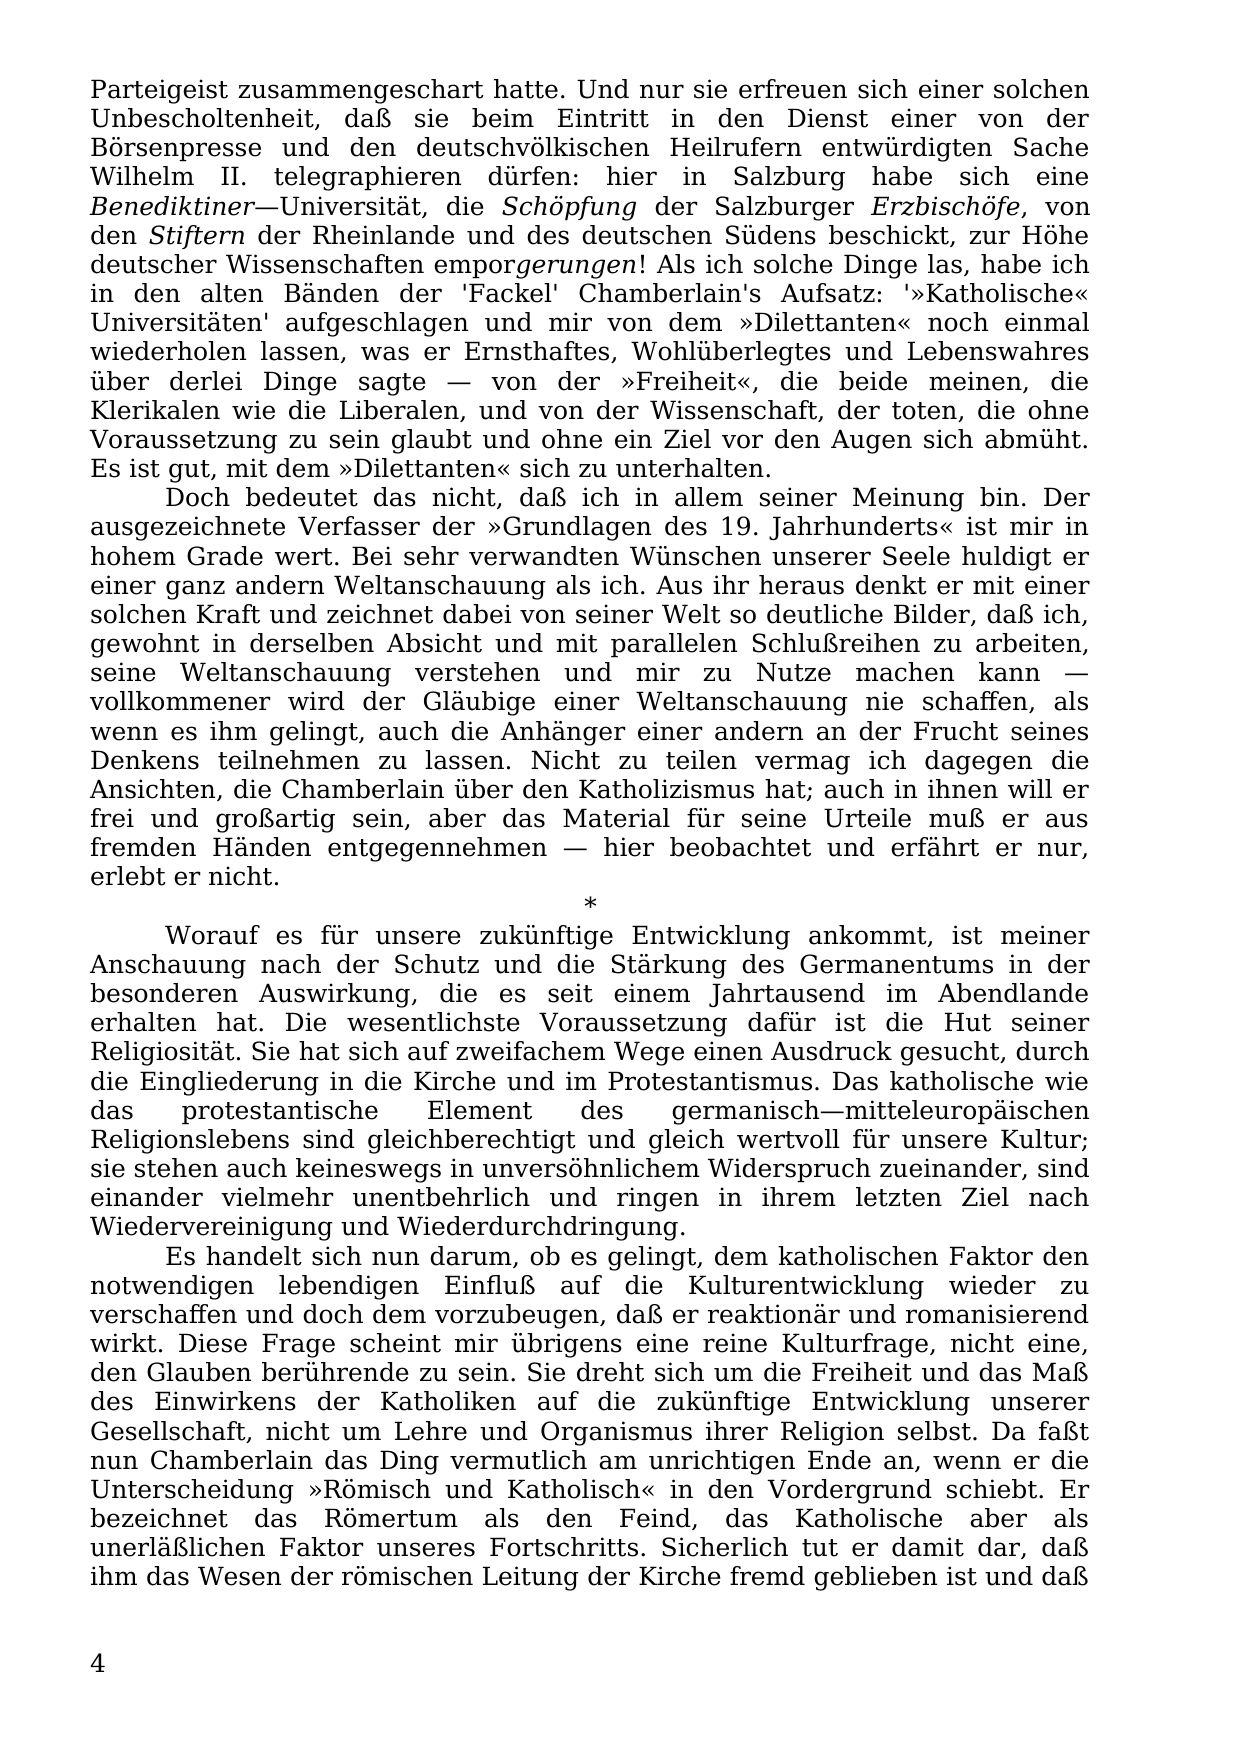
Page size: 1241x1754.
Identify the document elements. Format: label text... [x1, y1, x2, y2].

text Parteigeist zusammengeschart hatte. Und nur sie erfreuen sich einer solchen Unbescholtenheit, daß sie beim Eintritt in den Dienst einer von der Börsenpresse und den deutschvölkischen Heilrufern entwürdigten Sache Wilhelm II. telegraphieren dürfen: hier in Salzburg habe sich eine Benediktiner—Universität, die Schöpfung der Salzburger Erzbischöfe, von den Stiftern der Rheinlande und des deutschen Südens beschickt, zur Höhe deutscher Wissenschaften emporgerungen! Als ich solche Dinge las, habe ich in den alten Bänden der 'Fackel' Chamberlain's Aufsatz: '»Katholische« Universitäten' aufgeschlagen und mir von dem »Dilettanten« noch einmal wiederholen lassen, was er Ernsthaftes, Wohlüberlegtes und Lebenswahres über derlei Dinge sagte — von der »Freiheit«, die beide meinen, die Klerikalen wie die Liberalen, und von der Wissenschaft, der toten, die ohne Voraussetzung zu sein glaubt und ohne ein Ziel vor den Augen sich abmüht. Es ist gut, mit dem »Dilettanten« sich zu unterhalten. [90, 75, 1091, 483]
text Es handelt sich nun darum, ob es gelingt, dem katholischen Faktor den notwendigen lebendigen Einfluß auf die Kulturentwicklung wieder zu verschaffen und doch dem vorzubeugen, daß er reaktionär und romanisierend wirkt. Diese Frage scheint mir übrigens eine reine Kulturfrage, nicht eine, den Glauben berührende zu sein. Sie dreht sich um die Freiheit und das Maß des Einwirkens der Katholiken auf die zukünftige Entwicklung unserer Gesellschaft, nicht um Lehre und Organismus ihrer Religion selbst. Da faßt nun Chamberlain das Ding vermutlich am unrichtigen Ende an, wenn er die Unterscheidung »Römisch und Katholisch« in den Vordergrund schiebt. Er bezeichnet das Römertum als den Feind, das Katholische aber als unerläßlichen Faktor unseres Fortschritts. Sicherlich tut er damit dar, daß ihm das Wesen der römischen Leitung der Kirche fremd geblieben ist und daß [90, 1242, 1091, 1592]
text Doch bedeutet das nicht, daß ich in allem seiner Meinung bin. Der ausgezeichnete Verfasser der »Grundlagen des 19. Jahrhunderts« ist mir in hohem Grade wert. Bei sehr verwandten Wünschen unserer Seele huldigt er einer ganz andern Weltanschauung als ich. Aus ihr heraus denkt er mit einer solchen Kraft und zeichnet dabei von seiner Welt so deutliche Bilder, daß ich, gewohnt in derselben Absicht und mit parallelen Schlußreihen zu arbeiten, seine Weltanschauung verstehen und mir zu Nutze machen kann — vollkommener wird der Gläubige einer Weltanschauung nie schaffen, als wenn es ihm gelingt, auch die Anhänger einer andern an der Frucht seines Denkens teilnehmen zu lassen. Nicht zu teilen vermag ich dagegen die Ansichten, die Chamberlain über den Katholizismus hat; auch in ihnen will er frei und großartig sein, aber das Material für seine Urteile muß er aus fremden Händen entgegennehmen — hier beobachtet und erfährt er nur, erlebt er nicht. [90, 483, 1091, 892]
text * [90, 892, 1091, 921]
text Worauf es für unsere zukünftige Entwicklung ankommt, ist meiner Anschauung nach der Schutz und die Stärkung des Germanentums in der besonderen Auswirkung, die es seit einem Jahrtausend im Abendlande erhalten hat. Die wesentlichste Voraussetzung dafür ist die Hut seiner Religiosität. Sie hat sich auf zweifachem Wege einen Ausdruck gesucht, durch die Eingliederung in die Kirche und im Protestantismus. Das katholische wie das protestantische Element des germanisch—mitteleuropäischen Religionslebens sind gleichberechtigt und gleich wertvoll für unsere Kultur; sie stehen auch keineswegs in unversöhnlichem Widerspruch zueinander, sind einander vielmehr unentbehrlich und ringen in ihrem letzten Ziel nach Wiedervereinigung und Wiederdurchdringung. [90, 921, 1091, 1242]
